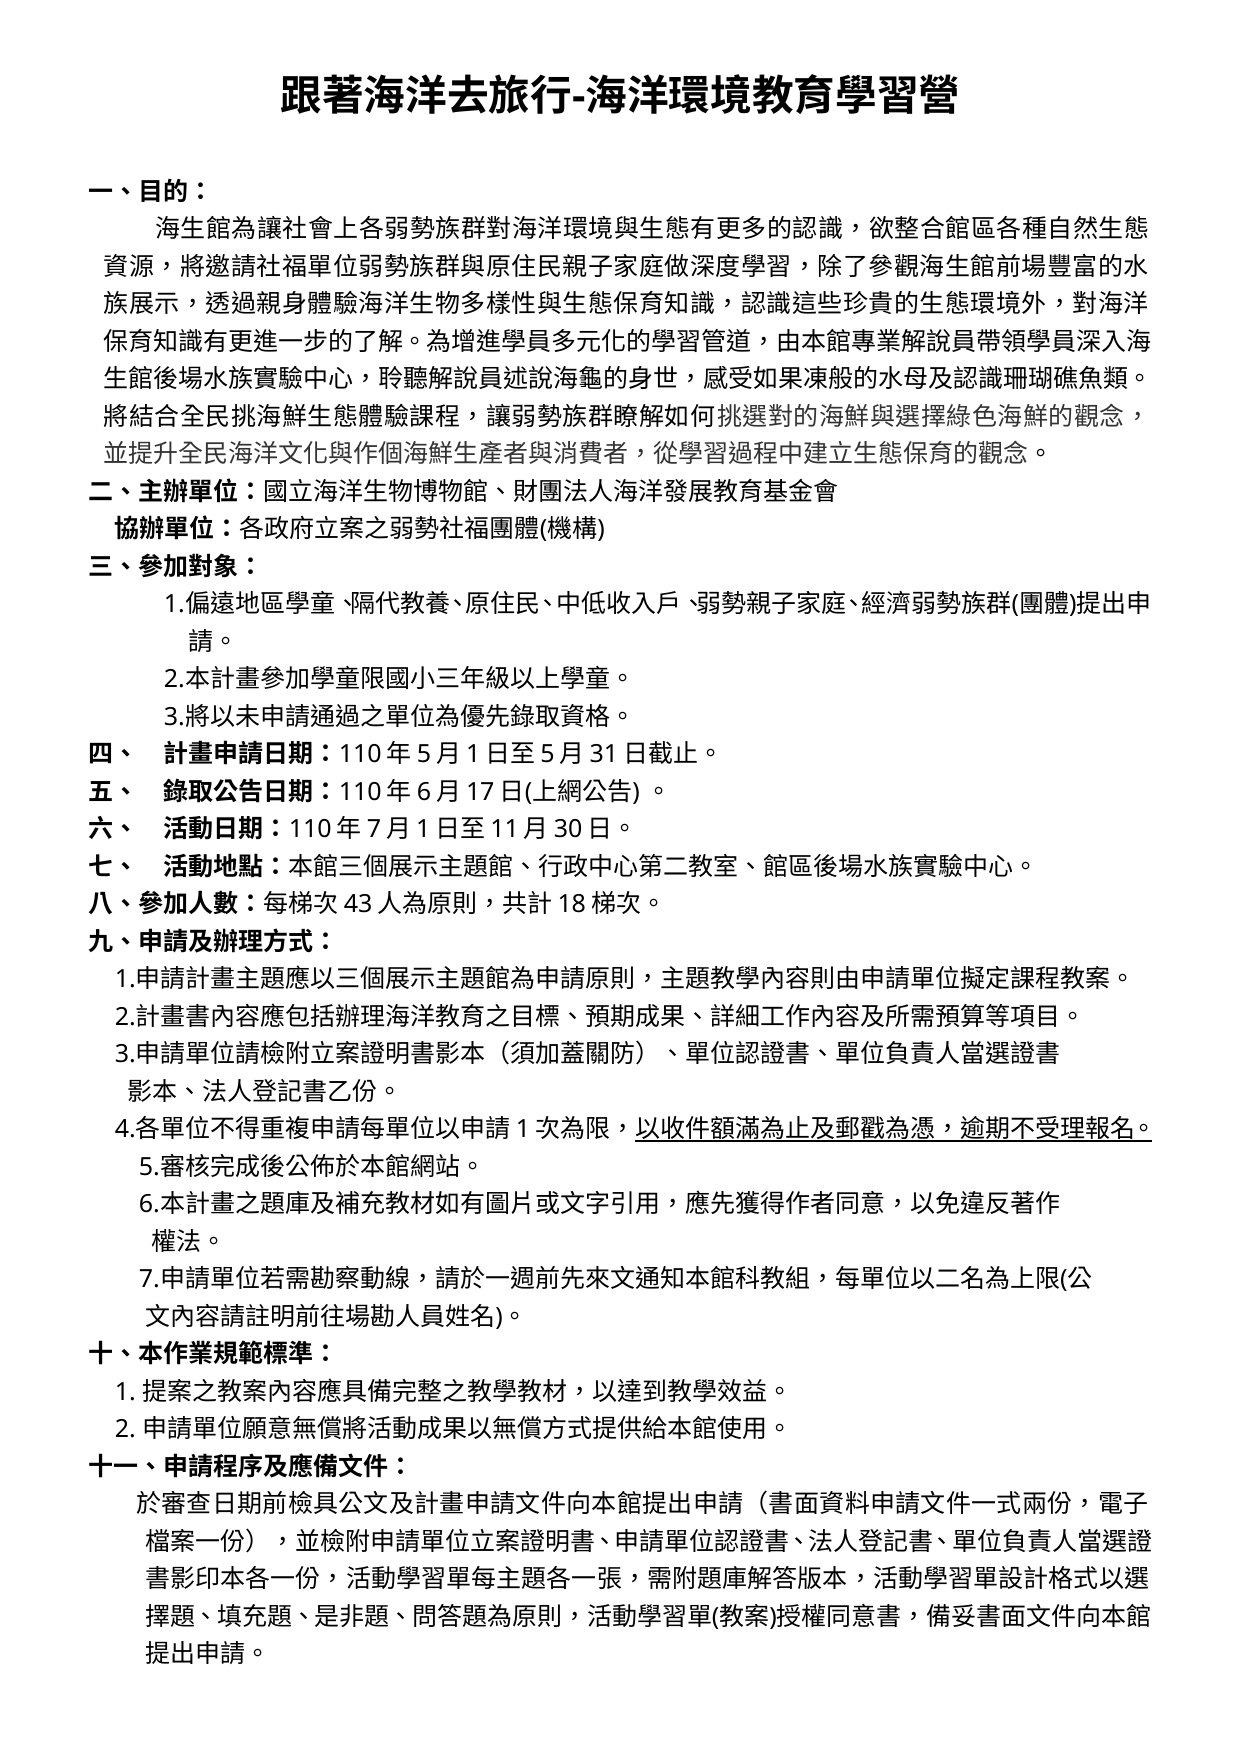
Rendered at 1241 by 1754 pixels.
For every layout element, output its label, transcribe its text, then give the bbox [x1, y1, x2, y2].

text 二、主辦單位：國立海洋生物博物館、財團法人海洋發展教育基金會 [89, 471, 1152, 508]
text 九、申請及辦理方式： [89, 921, 1152, 958]
text 3.將以未申請通過之單位為優先錄取資格。 [164, 696, 1152, 733]
text 協辦單位：各政府立案之弱勢社福團體(機構) [89, 508, 1152, 546]
text 2.本計畫參加學童限國小三年級以上學童。 [164, 658, 1152, 696]
text 4.各單位不得重複申請每單位以申請1次為限，以收件額滿為止及郵戳為憑，逾期不受理報名。 [89, 1108, 1152, 1146]
text 6.本計畫之題庫及補充教材如有圖片或文字引用，應先獲得作者同意，以免違反著作 [139, 1183, 1152, 1221]
text 影本、法人登記書乙份。 [89, 1071, 1152, 1108]
text 權法。 [139, 1221, 1152, 1258]
text 3.申請單位請檢附立案證明書影本（須加蓋關防）、單位認證書、單位負責人當選證書 [89, 1033, 1152, 1071]
text 於審查日期前檢具公文及計畫申請文件向本館提出申請（書面資料申請文件一式兩份，電子檔案一份），並檢附申請單位立案證明書、申請單位認證書、法人登記書、單位負責人當選證書影印本各一份，活動學習單每主題各一張，需附題庫解答版本，活動學習單設計格式以選擇題、填充題、是非題、問答題為原則，活動學習單(教案)授權同意書，備妥書面文件向本館提出申請。 [129, 1483, 1152, 1671]
list 錄取公告日期：110年6月17日(上網公告) 。 [89, 771, 1152, 808]
text 2. 申請單位願意無償將活動成果以無償方式提供給本館使用。 [89, 1408, 1152, 1446]
text 八、參加人數：每梯次43人為原則，共計18梯次。 [89, 883, 1152, 921]
text 1.申請計畫主題應以三個展示主題館為申請原則，主題教學內容則由申請單位擬定課程教案。 [89, 958, 1152, 996]
list 活動日期：110年7月1日至11月30日。 [89, 808, 1152, 846]
text 海生館為讓社會上各弱勢族群對海洋環境與生態有更多的認識，欲整合館區各種自然生態資源，將邀請社福單位弱勢族群與原住民親子家庭做深度學習，除了參觀海生館前場豐富的水族展示，透過親身體驗海洋生物多樣性與生態保育知識，認識這些珍貴的生態環境外，對海洋保育知識有更進一步的了解。為增進學員多元化的學習管道，由本館專業解說員帶領學員深入海生館後場水族實驗中心，聆聽解說員述說海龜的身世，感受如果凍般的水母及認識珊瑚礁魚類。將結合全民挑海鮮生態體驗課程，讓弱勢族群瞭解如何挑選對的海鮮與選擇綠色海鮮的觀念，並提升全民海洋文化與作個海鮮生產者與消費者，從學習過程中建立生態保育的觀念。 [103, 208, 1152, 471]
text 一、目的： [89, 171, 1152, 208]
text 十一、申請程序及應備文件： [89, 1446, 1152, 1483]
text 5.審核完成後公佈於本館網站。 [139, 1146, 1152, 1183]
list 計畫申請日期：110年5月1日至5月31日截止。 [89, 733, 1152, 771]
text 文內容請註明前往場勘人員姓名)。 [139, 1296, 1152, 1333]
list 活動地點：本館三個展示主題館、行政中心第二教室、館區後場水族實驗中心。 [89, 846, 1152, 883]
text 十、本作業規範標準： [89, 1333, 1152, 1371]
text 7.申請單位若需勘察動線，請於一週前先來文通知本館科教組，每單位以二名為上限(公 [139, 1258, 1152, 1296]
text 三、參加對象： [89, 546, 1152, 583]
text 1. 提案之教案內容應具備完整之教學教材，以達到教學效益。 [89, 1371, 1152, 1408]
text 2.計畫書內容應包括辦理海洋教育之目標、預期成果、詳細工作內容及所需預算等項目。 [89, 996, 1152, 1033]
text 跟著海洋去旅行-海洋環境教育學習營 [89, 71, 1152, 121]
text 1.偏遠地區學童、隔代教養、原住民、中低收入戶、弱勢親子家庭、經濟弱勢族群(團體)提出申請。 [164, 583, 1152, 658]
